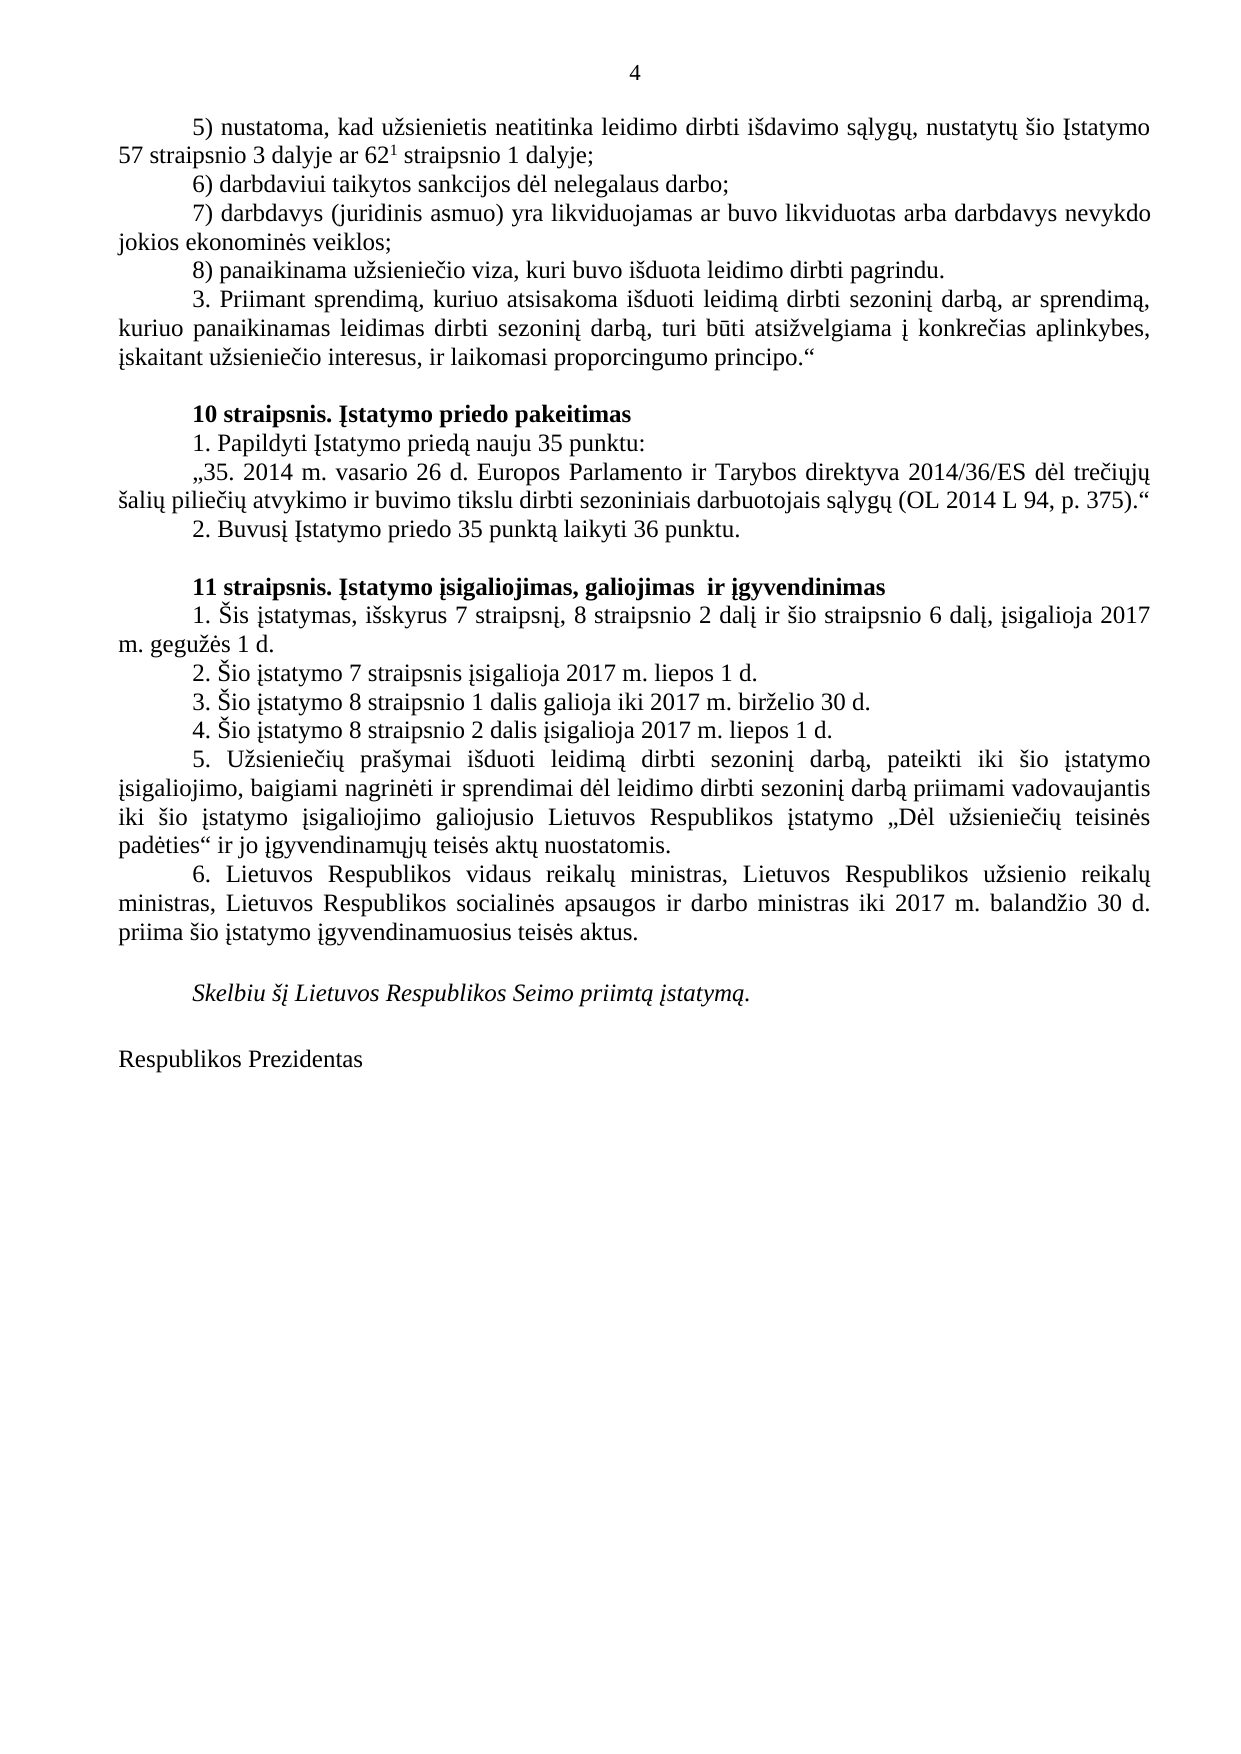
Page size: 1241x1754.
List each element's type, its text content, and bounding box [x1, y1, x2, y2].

text 1. Šis įstatymas, išskyrus 7 straipsnį, 8 straipsnio 2 dalį ir šio straipsnio 6 dalį, įsigalioja 2017 m. gegužės 1 d. [118, 601, 1152, 658]
text 6) darbdaviui taikytos sankcijos dėl nelegalaus darbo; [118, 169, 1152, 198]
text 4. Šio įstatymo 8 straipsnio 2 dalis įsigalioja 2017 m. liepos 1 d. [118, 716, 1152, 744]
text 11 straipsnis. Įstatymo įsigaliojimas, galiojimas ir įgyvendinimas [118, 572, 1152, 601]
text 8) panaikinama užsieniečio viza, kuri buvo išduota leidimo dirbti pagrindu. [118, 256, 1152, 284]
text 10 straipsnis. Įstatymo priedo pakeitimas [118, 399, 1152, 428]
text Respublikos Prezidentas [118, 1044, 1152, 1073]
text Skelbiu šį Lietuvos Respublikos Seimo priimtą įstatymą. [118, 978, 1152, 1007]
text 6. Lietuvos Respublikos vidaus reikalų ministras, Lietuvos Respublikos užsienio reikalų ministras, Lietuvos Respublikos socialinės apsaugos ir darbo ministras iki 2017 m. balandžio 30 d. priima šio įstatymo įgyvendinamuosius teisės aktus. [118, 859, 1152, 946]
text 3. Priimant sprendimą, kuriuo atsisakoma išduoti leidimą dirbti sezoninį darbą, ar sprendimą, kuriuo panaikinamas leidimas dirbti sezoninį darbą, turi būti atsižvelgiama į konkrečias aplinkybes, įskaitant užsieniečio interesus, ir laikomasi proporcingumo principo.“ [118, 284, 1152, 371]
text 3. Šio įstatymo 8 straipsnio 1 dalis galioja iki 2017 m. birželio 30 d. [118, 687, 1152, 716]
text 5. Užsieniečių prašymai išduoti leidimą dirbti sezoninį darbą, pateikti iki šio įstatymo įsigaliojimo, baigiami nagrinėti ir sprendimai dėl leidimo dirbti sezoninį darbą priimami vadovaujantis iki šio įstatymo įsigaliojimo galiojusio Lietuvos Respublikos įstatymo „Dėl užsieniečių teisinės padėties“ ir jo įgyvendinamųjų teisės aktų nuostatomis. [118, 744, 1152, 859]
text 2. Šio įstatymo 7 straipsnis įsigalioja 2017 m. liepos 1 d. [118, 658, 1152, 687]
text 2. Buvusį Įstatymo priedo 35 punktą laikyti 36 punktu. [118, 514, 1152, 543]
text „35. 2014 m. vasario 26 d. Europos Parlamento ir Tarybos direktyva 2014/36/ES dėl trečiųjų šalių piliečių atvykimo ir buvimo tikslu dirbti sezoniniais darbuotojais sąlygų (OL 2014 L 94, p. 375).“ [118, 457, 1152, 514]
text 5) nustatoma, kad užsienietis neatitinka leidimo dirbti išdavimo sąlygų, nustatytų šio Įstatymo 57 straipsnio 3 dalyje ar 621 straipsnio 1 dalyje; [118, 112, 1152, 169]
text 1. Papildyti Įstatymo priedą nauju 35 punktu: [118, 428, 1152, 457]
text 7) darbdavys (juridinis asmuo) yra likviduojamas ar buvo likviduotas arba darbdavys nevykdo jokios ekonominės veiklos; [118, 198, 1152, 256]
